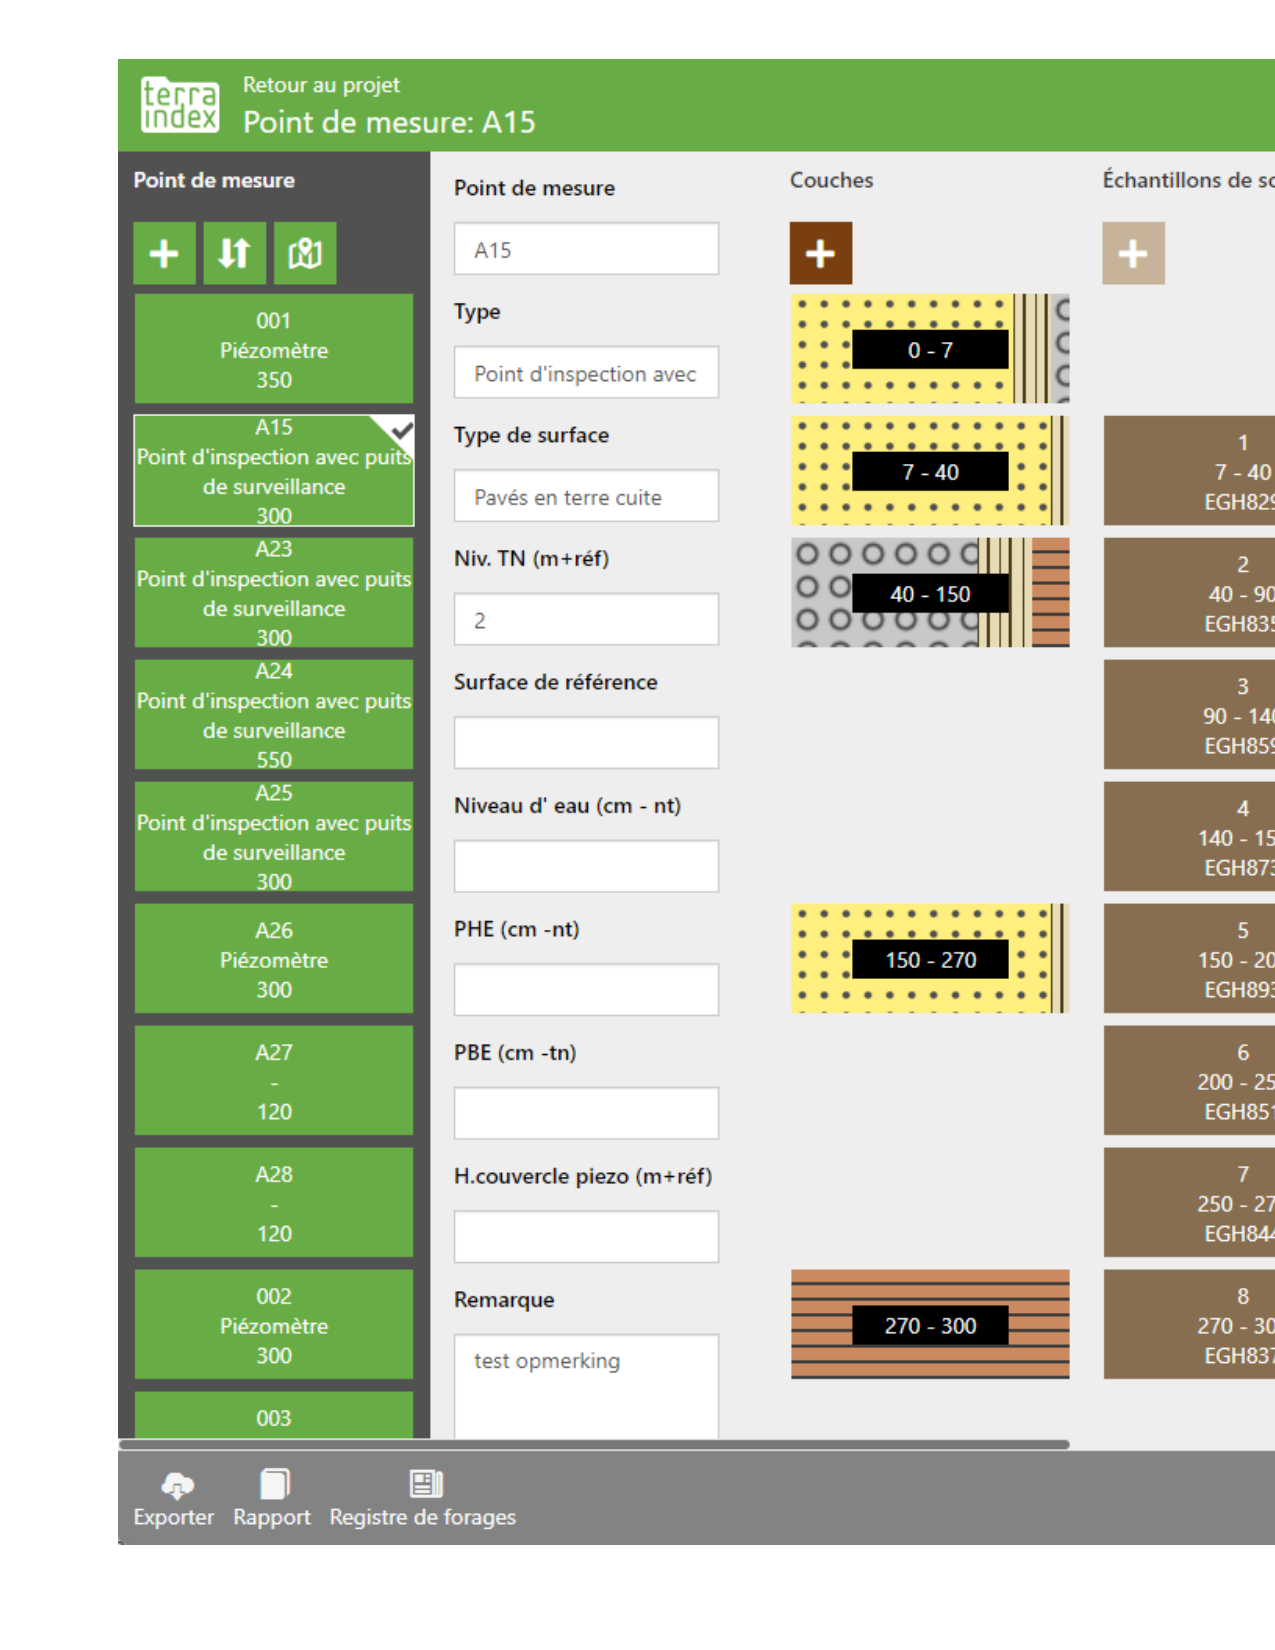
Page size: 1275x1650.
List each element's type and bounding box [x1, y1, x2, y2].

picture [118, 59, 1275, 1545]
